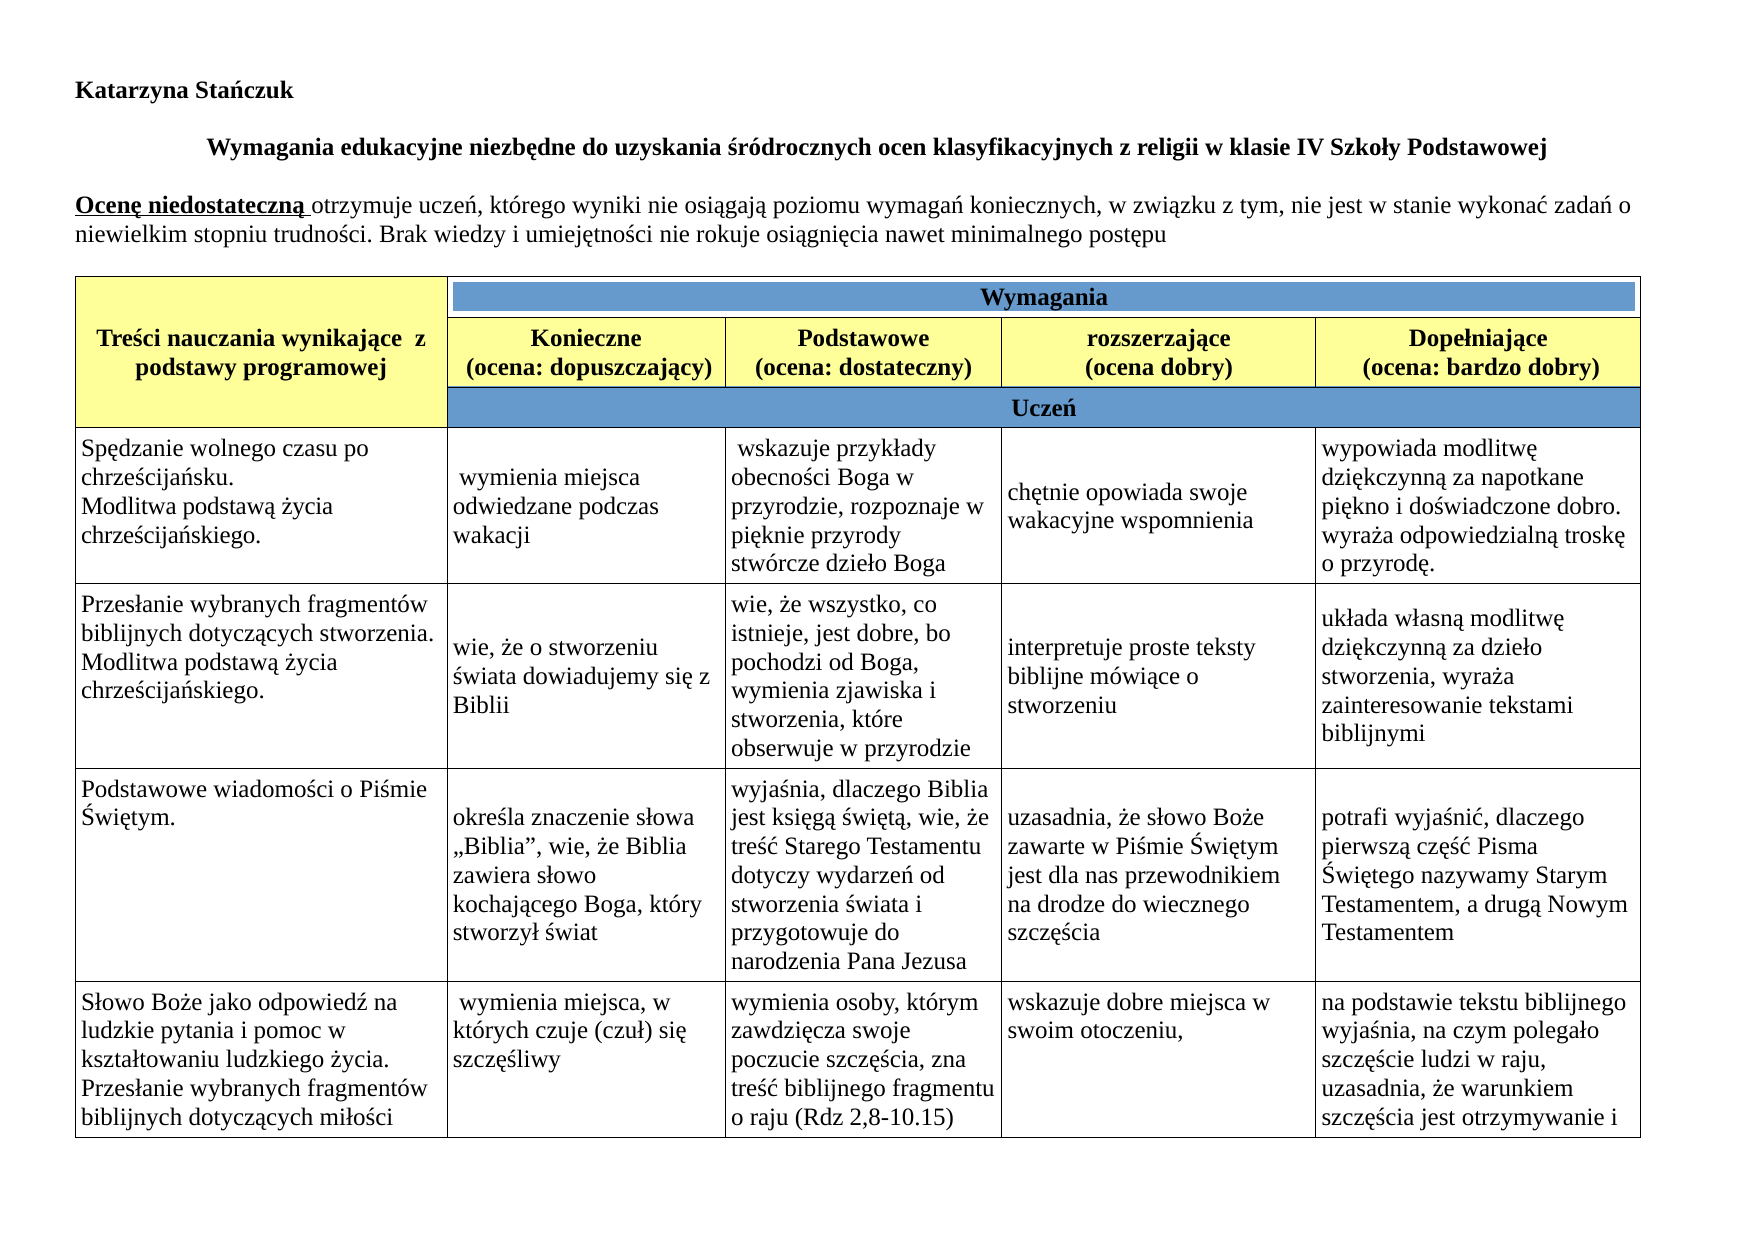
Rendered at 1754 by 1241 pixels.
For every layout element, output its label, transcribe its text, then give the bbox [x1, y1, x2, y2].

table_cell układa własną modlitwę dziękczynną za dzieło stworzenia, wyraża zainteresowanie tekstami biblijnymi [1316, 584, 1640, 767]
table_cell Podstawowe (ocena: dostateczny) [726, 318, 1001, 386]
table_cell wie, że wszystko, co istnieje, jest dobre, bo pochodzi od Boga, wymienia zjawiska i stworzenia, które obserwuje w przyrodzie [726, 584, 1001, 767]
table_cell wyjaśnia, dlaczego Biblia jest księgą świętą, wie, że treść Starego Testamentu dotyczy wydarzeń od stworzenia świata i przygotowuje do narodzenia Pana Jezusa [726, 769, 1001, 981]
table_cell na podstawie tekstu biblijnego wyjaśnia, na czym polegało szczęście ludzi w raju, uzasadnia, że warunkiem szczęścia jest otrzymywanie i [1316, 982, 1640, 1136]
table_cell Spędzanie wol­ne­go czasu po chrześcijańsku. Modlitwa podstawą życia chrześcijańskiego. [76, 428, 447, 583]
table_cell potrafi wyjaśnić, dlaczego pierwszą część Pisma Świętego nazywamy Starym Testamentem, a drugą Nowym Testamentem [1316, 769, 1640, 981]
table_cell rozszerzające (ocena dobry) [1002, 318, 1315, 386]
table_cell Uczeń [448, 388, 1640, 427]
table_cell chętnie opowiada swoje wakacyjne wspomnienia [1002, 428, 1315, 583]
table_cell określa znaczenie słowa „Biblia”, wie, że Biblia zawiera słowo kochającego Boga, który stworzył świat [448, 769, 725, 981]
table_cell wie, że o stworzeniu świata dowiadujemy się z Biblii [448, 584, 725, 767]
table_cell wymienia miejsca odwiedzane podczas wakacji [448, 428, 725, 583]
table_cell wskazuje dobre miejsca w swoim otoczeniu, [1002, 982, 1315, 1136]
table_cell Dopełniające (ocena: bardzo dobry) [1316, 318, 1640, 386]
table_cell Przesłanie wybranych fragmentów biblijnych dotyczących stworzenia. Modlitwa podstawą życia chrześcijańskiego. [76, 584, 447, 767]
table_cell wypowiada modlitwę dziękczynną za napotkane piękno i doświadczone dobro. wyraża odpowiedzialną troskę o przyrodę. [1316, 428, 1640, 583]
table_header Wymagania [448, 277, 1640, 317]
table_cell uzasadnia, że słowo Boże zawarte w Piśmie Świętym jest dla nas przewodnikiem na drodze do wiecznego szczęścia [1002, 769, 1315, 981]
table_cell Słowo Boże jako odpowiedź na ludz­kie pytania i pomoc w kształtowaniu ludzkiego życia. Przesłanie wybranych fragmentów biblijnych dotyczących miłości [76, 982, 447, 1136]
table_cell wymienia osoby, którym zawdzięcza swoje poczucie szczęścia, zna treść biblijnego fragmentu o raju (Rdz 2,8-10.15) [726, 982, 1001, 1136]
table_header Treści nauczania wynikające z podstawy programowej [76, 277, 447, 427]
table_cell wymienia miejsca, w których czuje (czuł) się szczęśliwy [448, 982, 725, 1136]
text Wymagania edukacyjne niezbędne do uzyskania śródrocznych ocen klasyfikacyjnych z religii w klasie IV Szkoły Podstawowej [75, 132, 1679, 161]
table_cell Podstawowe wiadomości o Piśmie Świętym. [76, 769, 447, 981]
text Ocenę niedostateczną otrzymuje uczeń, którego wyniki nie osiągają poziomu wymagań koniecznych, w związku z tym, nie jest w stanie wykonać zadań o niewielkim stopniu trudności. Brak wiedzy i umiejętności nie rokuje osiągnięcia nawet minimalnego postępu [75, 190, 1679, 247]
table_cell Konieczne (ocena: dopuszczający) [448, 318, 725, 386]
table_cell interpretuje proste teksty biblijne mówiące o stworzeniu [1002, 584, 1315, 767]
text Katarzyna Stańczuk [75, 75, 1679, 104]
table_cell wskazuje przykłady obecności Boga w przyrodzie, rozpoznaje w pięknie przyrody stwórcze dzieło Boga [726, 428, 1001, 583]
